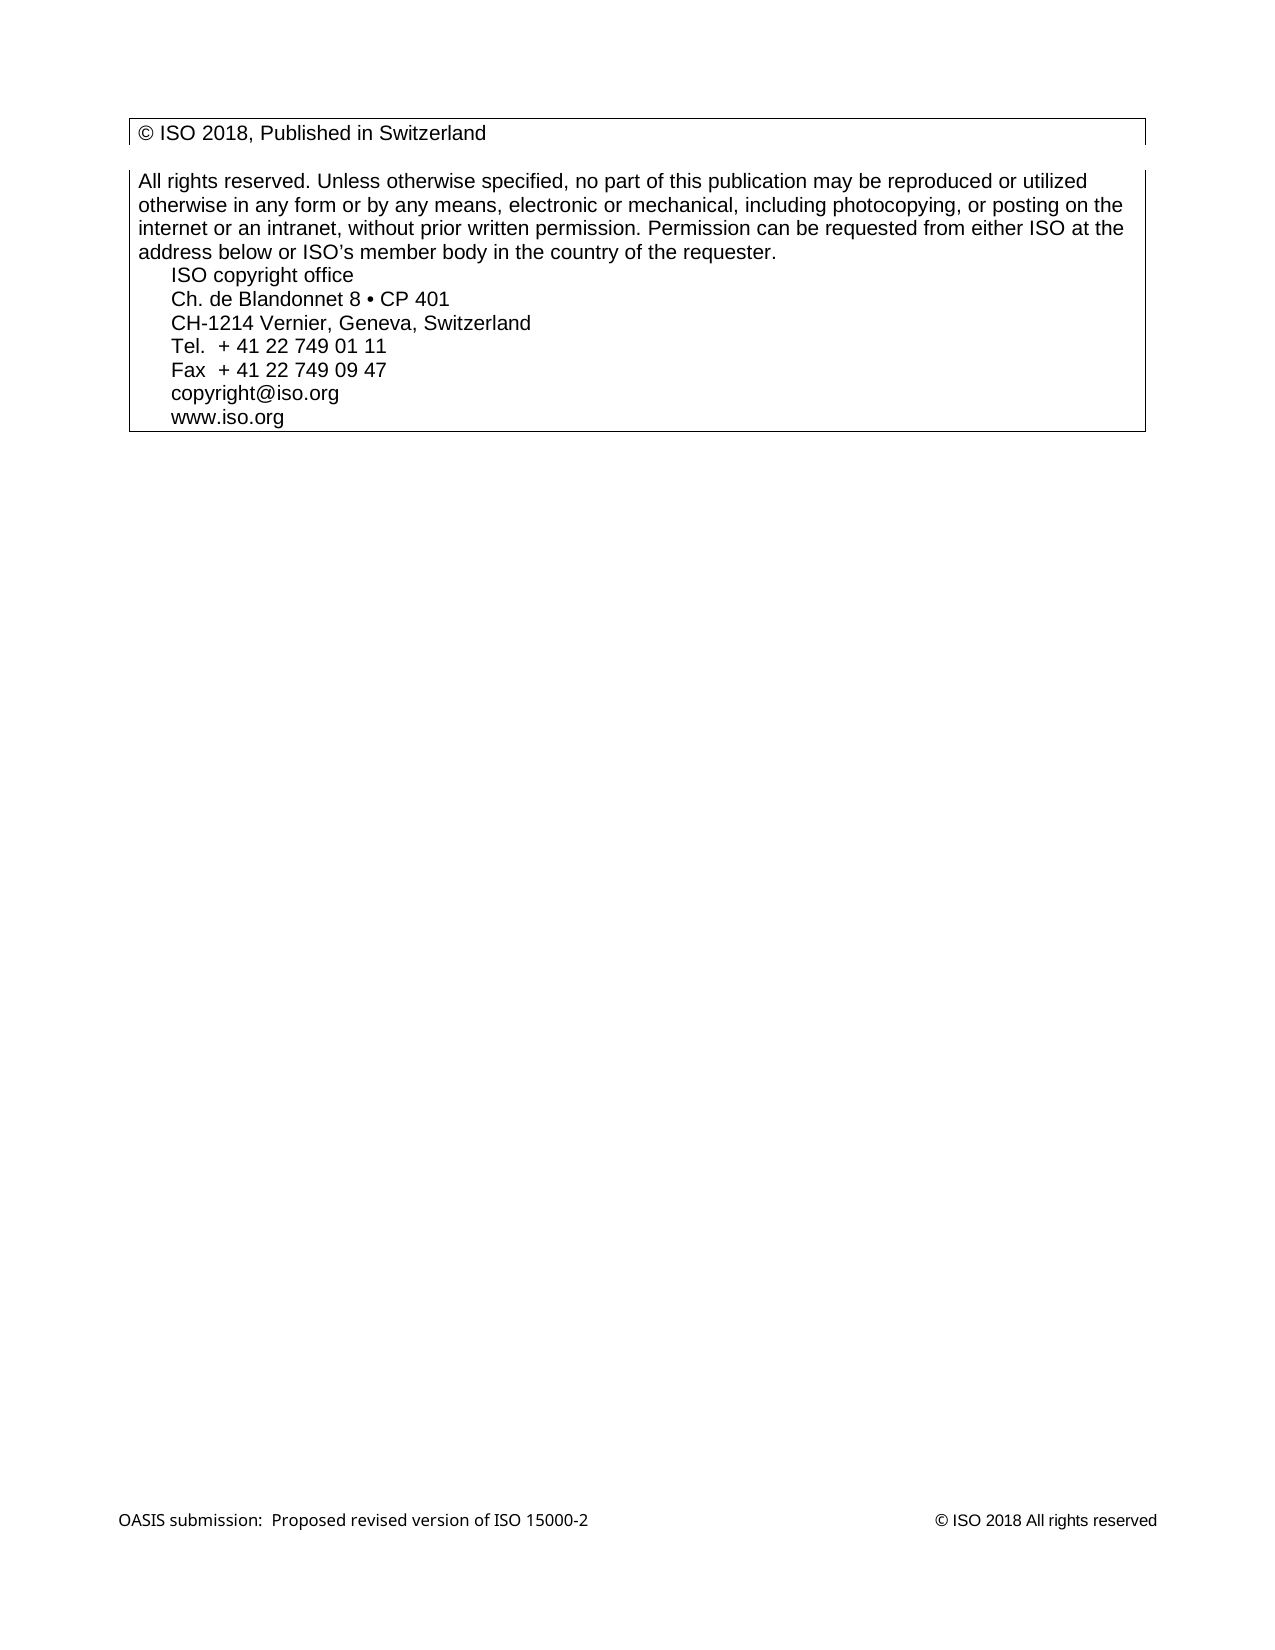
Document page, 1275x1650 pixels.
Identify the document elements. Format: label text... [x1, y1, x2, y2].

text All rights reserved. Unless otherwise specified, no part of this publication may be reproduced or utilized otherwise in any form or by any means, electronic or mechanical, including photocopying, or posting on the internet or an intranet, without prior written permission. Permission can be requested from either ISO at the address below or ISO’s member body in the country of the requester. [130, 170, 1145, 264]
text © ISO 2018, Published in Switzerland [130, 119, 1145, 145]
text Tel. + 41 22 749 01 11 [130, 334, 1145, 358]
text www.iso.org [130, 405, 1145, 431]
text CH-1214 Vernier, Geneva, Switzerland [130, 311, 1145, 334]
text Ch. de Blandonnet 8 • CP 401 [130, 287, 1145, 311]
text copyright@iso.org [130, 382, 1145, 405]
text Fax + 41 22 749 09 47 [130, 358, 1145, 382]
text ISO copyright office [130, 264, 1145, 287]
